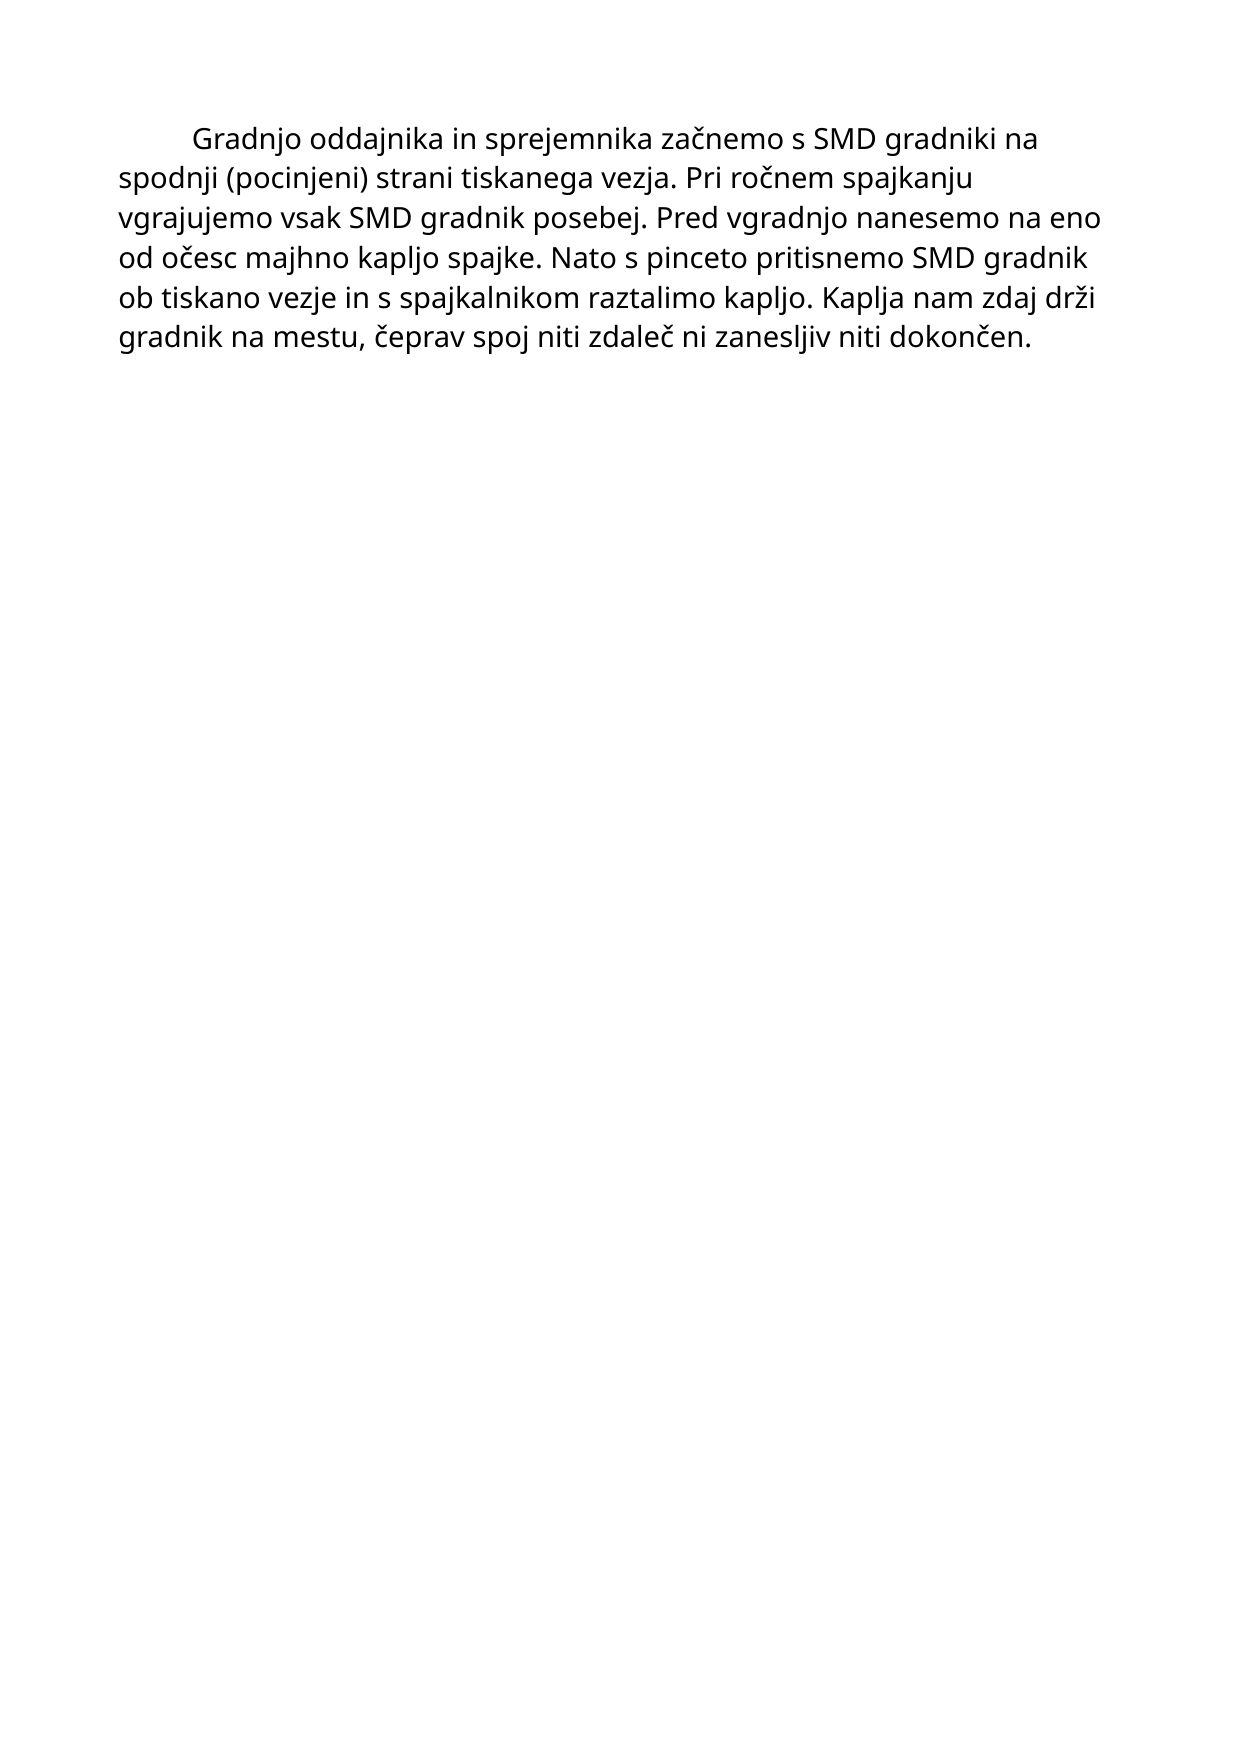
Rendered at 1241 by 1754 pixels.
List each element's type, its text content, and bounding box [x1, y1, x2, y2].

text Gradnjo oddajnika in sprejemnika začnemo s SMD gradniki na spodnji (pocinjeni) strani tiskanega vezja. Pri ročnem spajkanju vgrajujemo vsak SMD gradnik posebej. Pred vgradnjo nanesemo na eno od očesc majhno kapljo spajke. Nato s pinceto pritisnemo SMD gradnik ob tiskano vezje in s spajkalnikom raztalimo kapljo. Kaplja nam zdaj drži gradnik na mestu, čeprav spoj niti zdaleč ni zanesljiv niti dokončen. [118, 118, 1122, 356]
